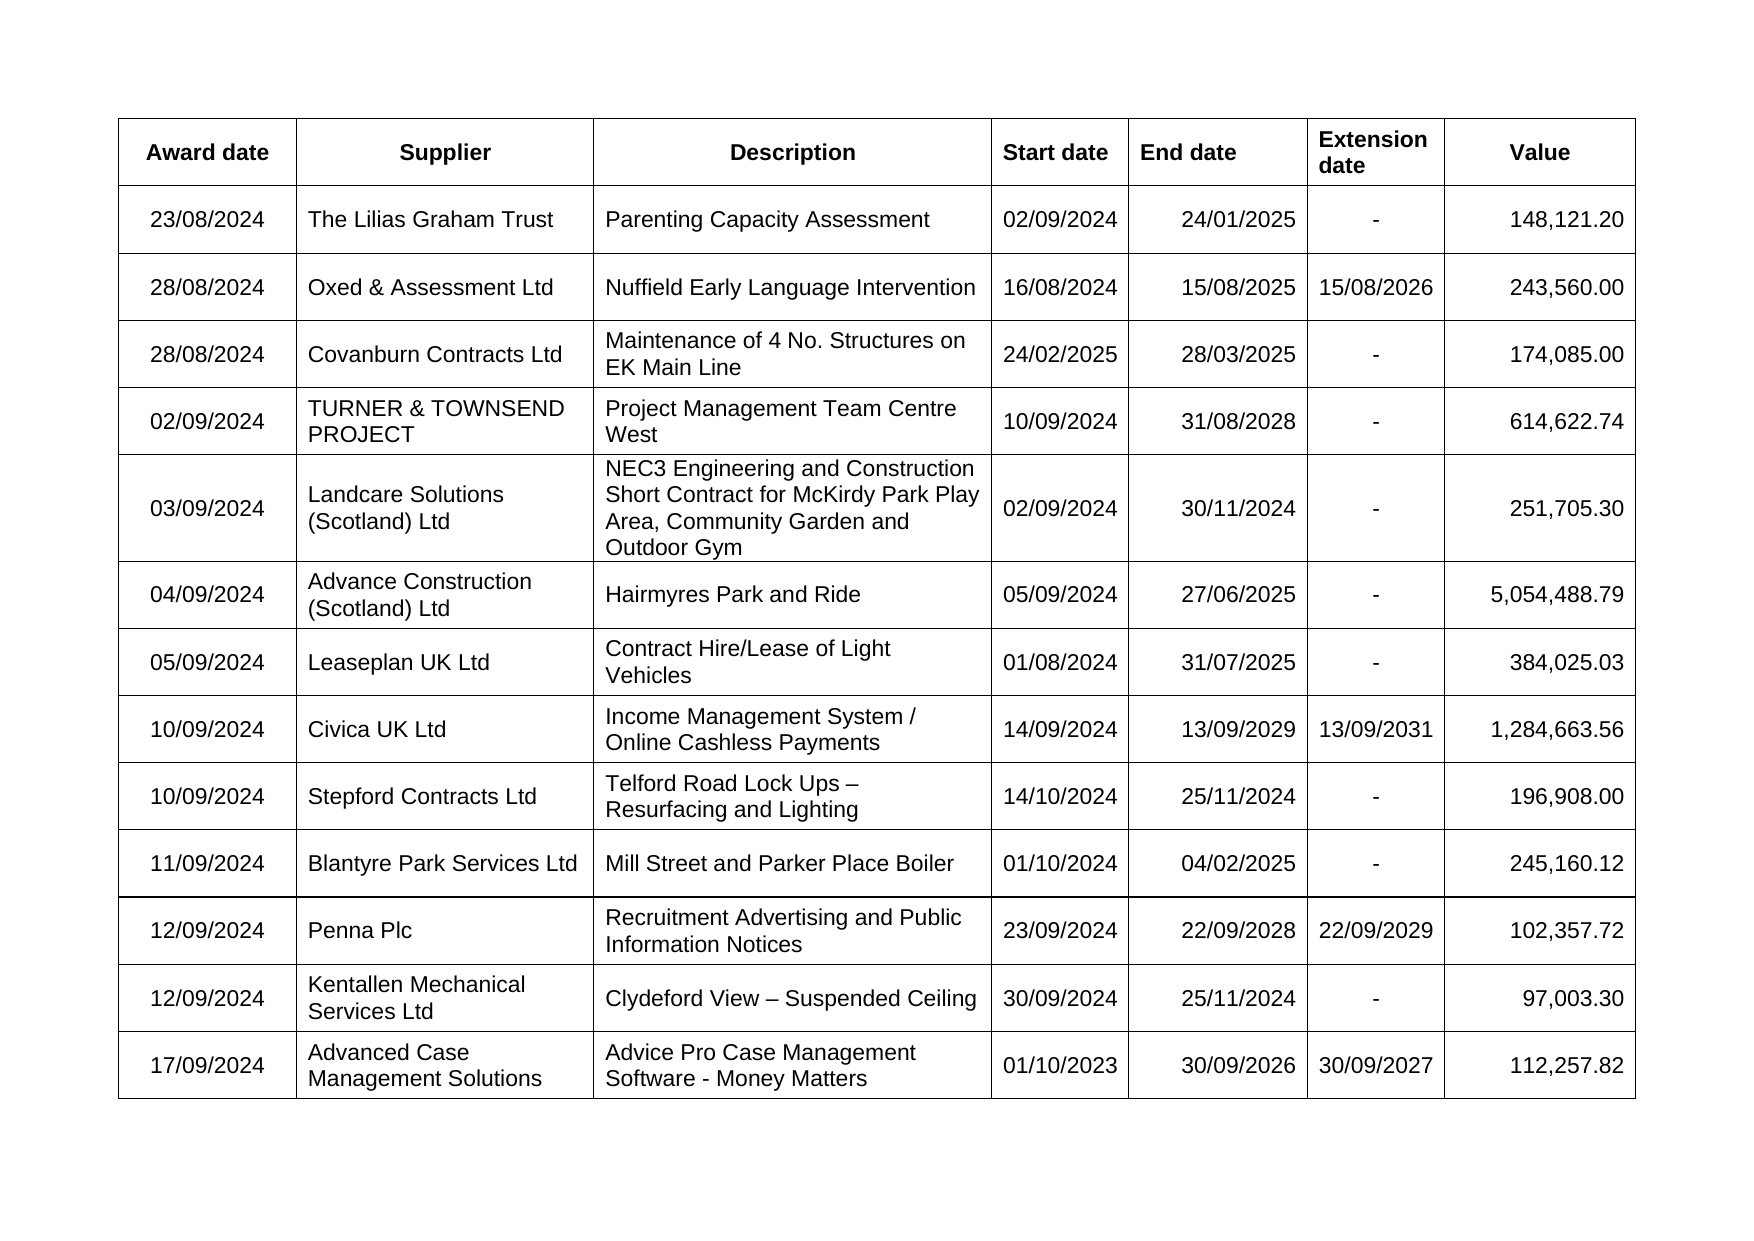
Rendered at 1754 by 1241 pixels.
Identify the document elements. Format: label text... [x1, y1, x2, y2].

table_cell Parenting Capacity Assessment [594, 186, 991, 252]
table_cell 15/08/2026 [1308, 254, 1444, 320]
table_cell - [1308, 562, 1444, 628]
table_cell - [1308, 455, 1444, 561]
table_header Extension date [1308, 119, 1444, 185]
table_cell 10/09/2024 [119, 763, 296, 829]
table_cell 30/09/2027 [1308, 1032, 1444, 1098]
table_cell 12/09/2024 [119, 965, 296, 1031]
table_cell Project Management Team Centre West [594, 388, 991, 454]
table_cell 23/09/2024 [992, 898, 1128, 964]
table_cell - [1308, 388, 1444, 454]
table_cell 196,908.00 [1445, 763, 1635, 829]
table_cell 30/11/2024 [1129, 455, 1307, 561]
table_cell 245,160.12 [1445, 830, 1635, 896]
table_cell Kentallen Mechanical Services Ltd [297, 965, 593, 1031]
table_header Start date [992, 119, 1128, 185]
table_cell 112,257.82 [1445, 1032, 1635, 1098]
table_cell 384,025.03 [1445, 629, 1635, 695]
table_cell Hairmyres Park and Ride [594, 562, 991, 628]
table_cell 03/09/2024 [119, 455, 296, 561]
table_cell Contract Hire/Lease of Light Vehicles [594, 629, 991, 695]
table_cell 22/09/2028 [1129, 898, 1307, 964]
table_cell Advance Construction (Scotland) Ltd [297, 562, 593, 628]
table_cell - [1308, 186, 1444, 252]
table_cell Landcare Solutions (Scotland) Ltd [297, 455, 593, 561]
table_cell Mill Street and Parker Place Boiler [594, 830, 991, 896]
table_cell 04/09/2024 [119, 562, 296, 628]
table_cell 31/07/2025 [1129, 629, 1307, 695]
table_cell Nuffield Early Language Intervention [594, 254, 991, 320]
table_cell 28/03/2025 [1129, 321, 1307, 387]
table_cell 10/09/2024 [992, 388, 1128, 454]
table_cell 148,121.20 [1445, 186, 1635, 252]
table_cell - [1308, 629, 1444, 695]
table_cell 251,705.30 [1445, 455, 1635, 561]
table_cell 11/09/2024 [119, 830, 296, 896]
table_cell 25/11/2024 [1129, 763, 1307, 829]
table_cell - [1308, 830, 1444, 896]
table_cell - [1308, 763, 1444, 829]
table_cell 614,622.74 [1445, 388, 1635, 454]
table_cell 24/01/2025 [1129, 186, 1307, 252]
table_header Award date [119, 119, 296, 185]
table_cell 01/10/2024 [992, 830, 1128, 896]
table_cell Leaseplan UK Ltd [297, 629, 593, 695]
table_cell Advanced Case Management Solutions [297, 1032, 593, 1098]
table_cell Clydeford View – Suspended Ceiling [594, 965, 991, 1031]
table_cell 1,284,663.56 [1445, 696, 1635, 762]
table_cell 10/09/2024 [119, 696, 296, 762]
table_cell - [1308, 965, 1444, 1031]
table_cell 14/09/2024 [992, 696, 1128, 762]
table_cell Blantyre Park Services Ltd [297, 830, 593, 896]
table_cell 102,357.72 [1445, 898, 1635, 964]
table_cell 13/09/2031 [1308, 696, 1444, 762]
table_header End date [1129, 119, 1307, 185]
table_cell 23/08/2024 [119, 186, 296, 252]
table_cell 5,054,488.79 [1445, 562, 1635, 628]
table_cell Stepford Contracts Ltd [297, 763, 593, 829]
table_cell 16/08/2024 [992, 254, 1128, 320]
table_cell 13/09/2029 [1129, 696, 1307, 762]
table_cell Advice Pro Case Management Software - Money Matters [594, 1032, 991, 1098]
table_header Supplier [297, 119, 593, 185]
table_cell 28/08/2024 [119, 321, 296, 387]
table_cell 174,085.00 [1445, 321, 1635, 387]
table_cell 30/09/2026 [1129, 1032, 1307, 1098]
table_cell 04/02/2025 [1129, 830, 1307, 896]
table_cell 97,003.30 [1445, 965, 1635, 1031]
table_cell 02/09/2024 [119, 388, 296, 454]
table_cell 01/08/2024 [992, 629, 1128, 695]
table_cell Covanburn Contracts Ltd [297, 321, 593, 387]
table_cell 243,560.00 [1445, 254, 1635, 320]
table_header Description [594, 119, 991, 185]
table_cell The Lilias Graham Trust [297, 186, 593, 252]
table_cell 22/09/2029 [1308, 898, 1444, 964]
table_cell 12/09/2024 [119, 898, 296, 964]
table_cell 05/09/2024 [992, 562, 1128, 628]
table_cell 27/06/2025 [1129, 562, 1307, 628]
table_cell Civica UK Ltd [297, 696, 593, 762]
table_cell Maintenance of 4 No. Structures on EK Main Line [594, 321, 991, 387]
table_cell 17/09/2024 [119, 1032, 296, 1098]
table_cell Oxed & Assessment Ltd [297, 254, 593, 320]
table_cell 05/09/2024 [119, 629, 296, 695]
table_cell 02/09/2024 [992, 455, 1128, 561]
table_cell NEC3 Engineering and Construction Short Contract for McKirdy Park Play Area, Community Garden and Outdoor Gym [594, 455, 991, 561]
table_cell 31/08/2028 [1129, 388, 1307, 454]
table_cell Recruitment Advertising and Public Information Notices [594, 898, 991, 964]
table_cell Penna Plc [297, 898, 593, 964]
table_cell - [1308, 321, 1444, 387]
table_cell 02/09/2024 [992, 186, 1128, 252]
table_cell 24/02/2025 [992, 321, 1128, 387]
table_cell 15/08/2025 [1129, 254, 1307, 320]
table_cell TURNER & TOWNSEND PROJECT [297, 388, 593, 454]
table_cell 25/11/2024 [1129, 965, 1307, 1031]
table_cell Telford Road Lock Ups – Resurfacing and Lighting [594, 763, 991, 829]
table_cell 28/08/2024 [119, 254, 296, 320]
table_header Value [1445, 119, 1635, 185]
table_cell 14/10/2024 [992, 763, 1128, 829]
table_cell Income Management System / Online Cashless Payments [594, 696, 991, 762]
table_cell 30/09/2024 [992, 965, 1128, 1031]
table_cell 01/10/2023 [992, 1032, 1128, 1098]
